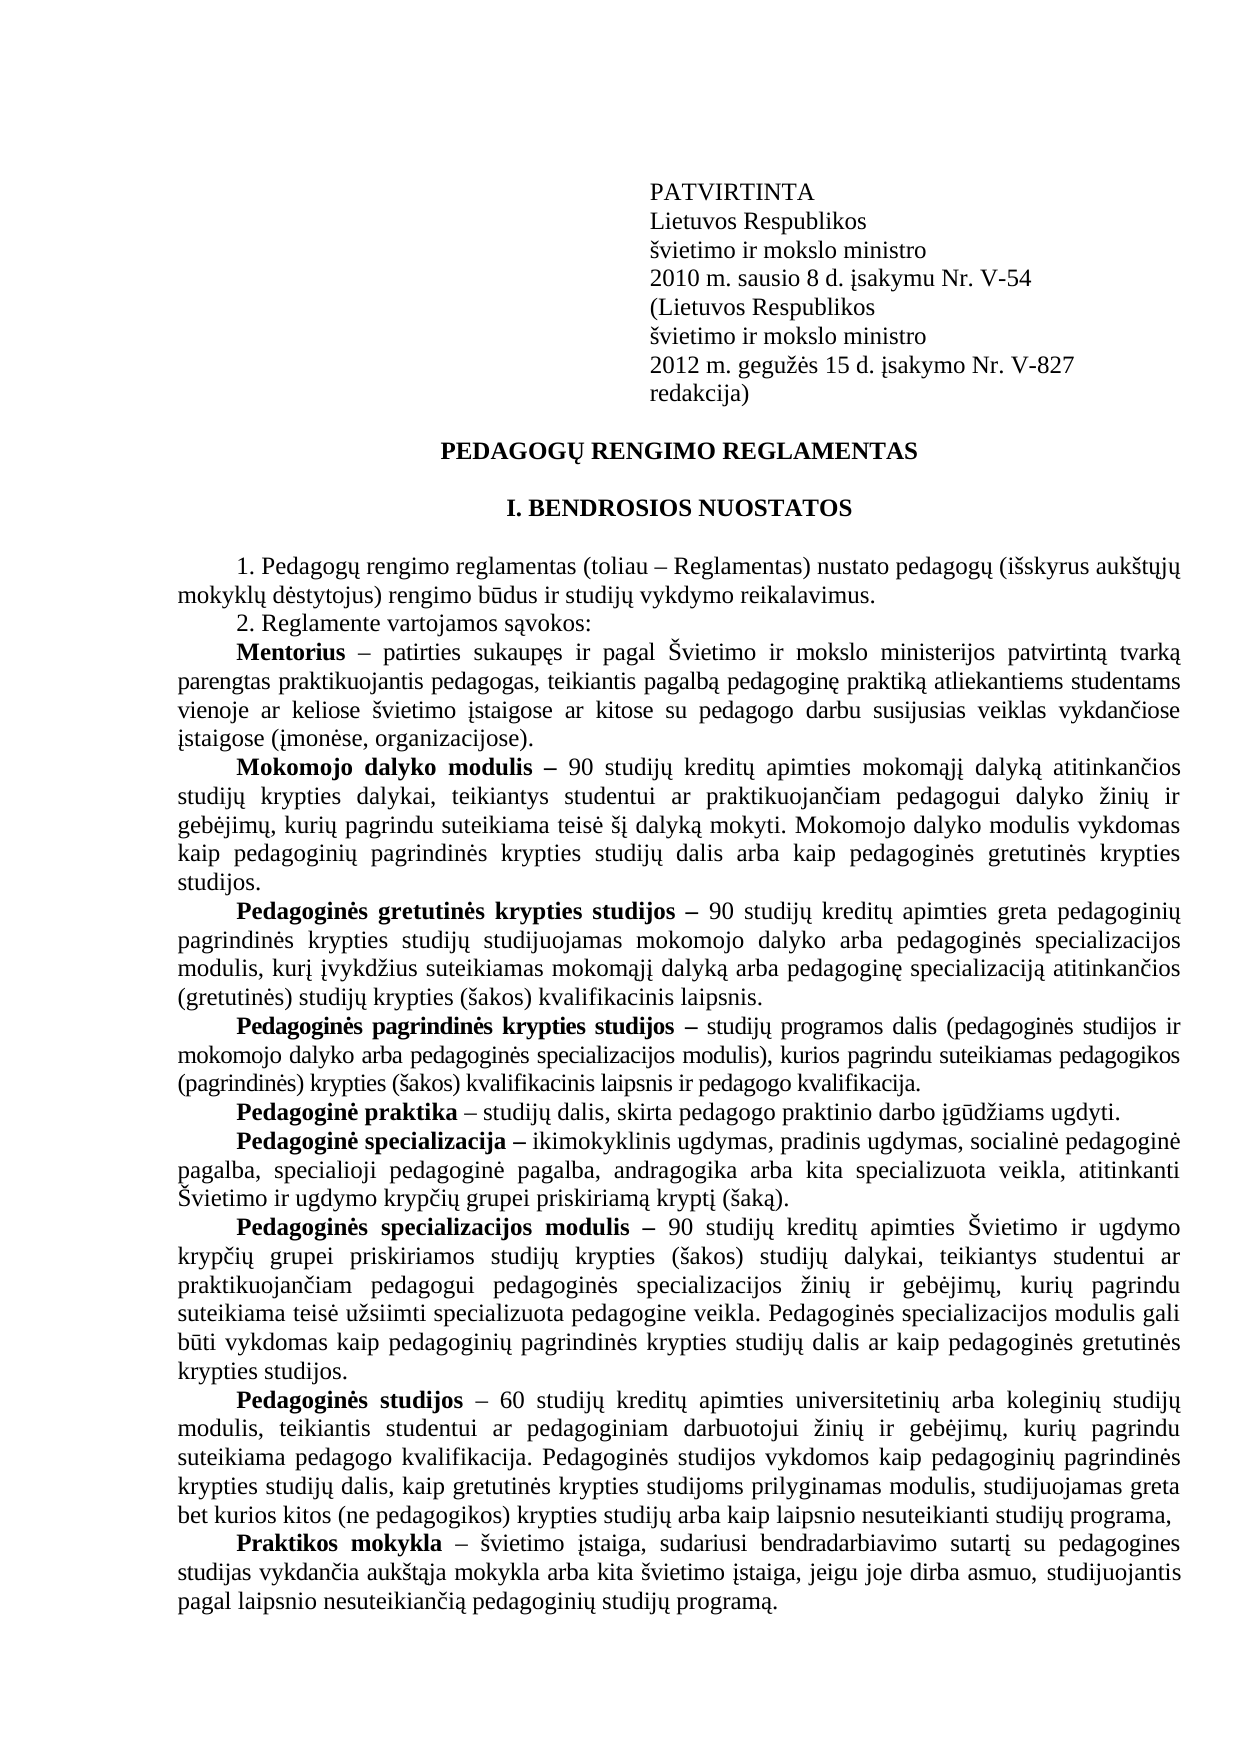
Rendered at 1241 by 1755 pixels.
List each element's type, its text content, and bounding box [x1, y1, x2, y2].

text 2012 m. gegužės 15 d. įsakymo Nr. V-827 [649, 350, 1181, 378]
text 1. Pedagogų rengimo reglamentas (toliau – Reglamentas) nustato pedagogų (išskyrus aukštųjų mokyklų dėstytojus) rengimo būdus ir studijų vykdymo reikalavimus. [177, 551, 1181, 608]
text Mentorius – patirties sukaupęs ir pagal Švietimo ir mokslo ministerijos patvirtintą tvarką parengtas praktikuojantis pedagogas, teikiantis pagalbą pedagoginę praktiką atliekantiems studentams vienoje ar keliose švietimo įstaigose ar kitose su pedagogo darbu susijusias veiklas vykdančiose įstaigose (įmonėse, organizacijose). [177, 637, 1181, 752]
text I. BENDROSIOS NUOSTATOS [177, 493, 1181, 522]
text 2. Reglamente vartojamos sąvokos: [177, 608, 1181, 637]
text švietimo ir mokslo ministro [649, 235, 1181, 263]
text (Lietuvos Respublikos [649, 292, 1181, 321]
text Pedagoginė specializacija – ikimokyklinis ugdymas, pradinis ugdymas, socialinė pedagoginė pagalba, specialioji pedagoginė pagalba, andragogika arba kita specializuota veikla, atitinkanti Švietimo ir ugdymo krypčių grupei priskiriamą kryptį (šaką). [177, 1126, 1181, 1212]
text 2010 m. sausio 8 d. įsakymu Nr. V-54 [649, 263, 1181, 292]
text Lietuvos Respublikos [649, 206, 1181, 235]
text Pedagoginės gretutinės krypties studijos – 90 studijų kreditų apimties greta pedagoginių pagrindinės krypties studijų studijuojamas mokomojo dalyko arba pedagoginės specializacijos modulis, kurį įvykdžius suteikiamas mokomąjį dalyką arba pedagoginę specializaciją atitinkančios (gretutinės) studijų krypties (šakos) kvalifikacinis laipsnis. [177, 896, 1181, 1011]
text redakcija) [649, 378, 1181, 407]
text švietimo ir mokslo ministro [649, 321, 1181, 350]
text Mokomojo dalyko modulis – 90 studijų kreditų apimties mokomąjį dalyką atitinkančios studijų krypties dalykai, teikiantys studentui ar praktikuojančiam pedagogui dalyko žinių ir gebėjimų, kurių pagrindu suteikiama teisė šį dalyką mokyti. Mokomojo dalyko modulis vykdomas kaip pedagoginių pagrindinės krypties studijų dalis arba kaip pedagoginės gretutinės krypties studijos. [177, 752, 1181, 896]
text PATVIRTINTA [649, 177, 1181, 206]
text Pedagoginės specializacijos modulis – 90 studijų kreditų apimties Švietimo ir ugdymo krypčių grupei priskiriamos studijų krypties (šakos) studijų dalykai, teikiantys studentui ar praktikuojančiam pedagogui pedagoginės specializacijos žinių ir gebėjimų, kurių pagrindu suteikiama teisė užsiimti specializuota pedagogine veikla. Pedagoginės specializacijos modulis gali būti vykdomas kaip pedagoginių pagrindinės krypties studijų dalis ar kaip pedagoginės gretutinės krypties studijos. [177, 1212, 1181, 1385]
text Praktikos mokykla – švietimo įstaiga, sudariusi bendradarbiavimo sutartį su pedagogines studijas vykdančia aukštąja mokykla arba kita švietimo įstaiga, jeigu joje dirba asmuo, studijuojantis pagal laipsnio nesuteikiančią pedagoginių studijų programą. [177, 1528, 1181, 1615]
text Pedagoginės pagrindinės krypties studijos – studijų programos dalis (pedagoginės studijos ir mokomojo dalyko arba pedagoginės specializacijos modulis), kurios pagrindu suteikiamas pedagogikos (pagrindinės) krypties (šakos) kvalifikacinis laipsnis ir pedagogo kvalifikacija. [177, 1011, 1181, 1097]
text PEDAGOGŲ RENGIMO REGLAMENTAS [177, 436, 1181, 465]
text Pedagoginės studijos – 60 studijų kreditų apimties universitetinių arba koleginių studijų modulis, teikiantis studentui ar pedagoginiam darbuotojui žinių ir gebėjimų, kurių pagrindu suteikiama pedagogo kvalifikacija. Pedagoginės studijos vykdomos kaip pedagoginių pagrindinės krypties studijų dalis, kaip gretutinės krypties studijoms prilyginamas modulis, studijuojamas greta bet kurios kitos (ne pedagogikos) krypties studijų arba kaip laipsnio nesuteikianti studijų programa, [177, 1385, 1181, 1528]
text Pedagoginė praktika – studijų dalis, skirta pedagogo praktinio darbo įgūdžiams ugdyti. [177, 1097, 1181, 1126]
